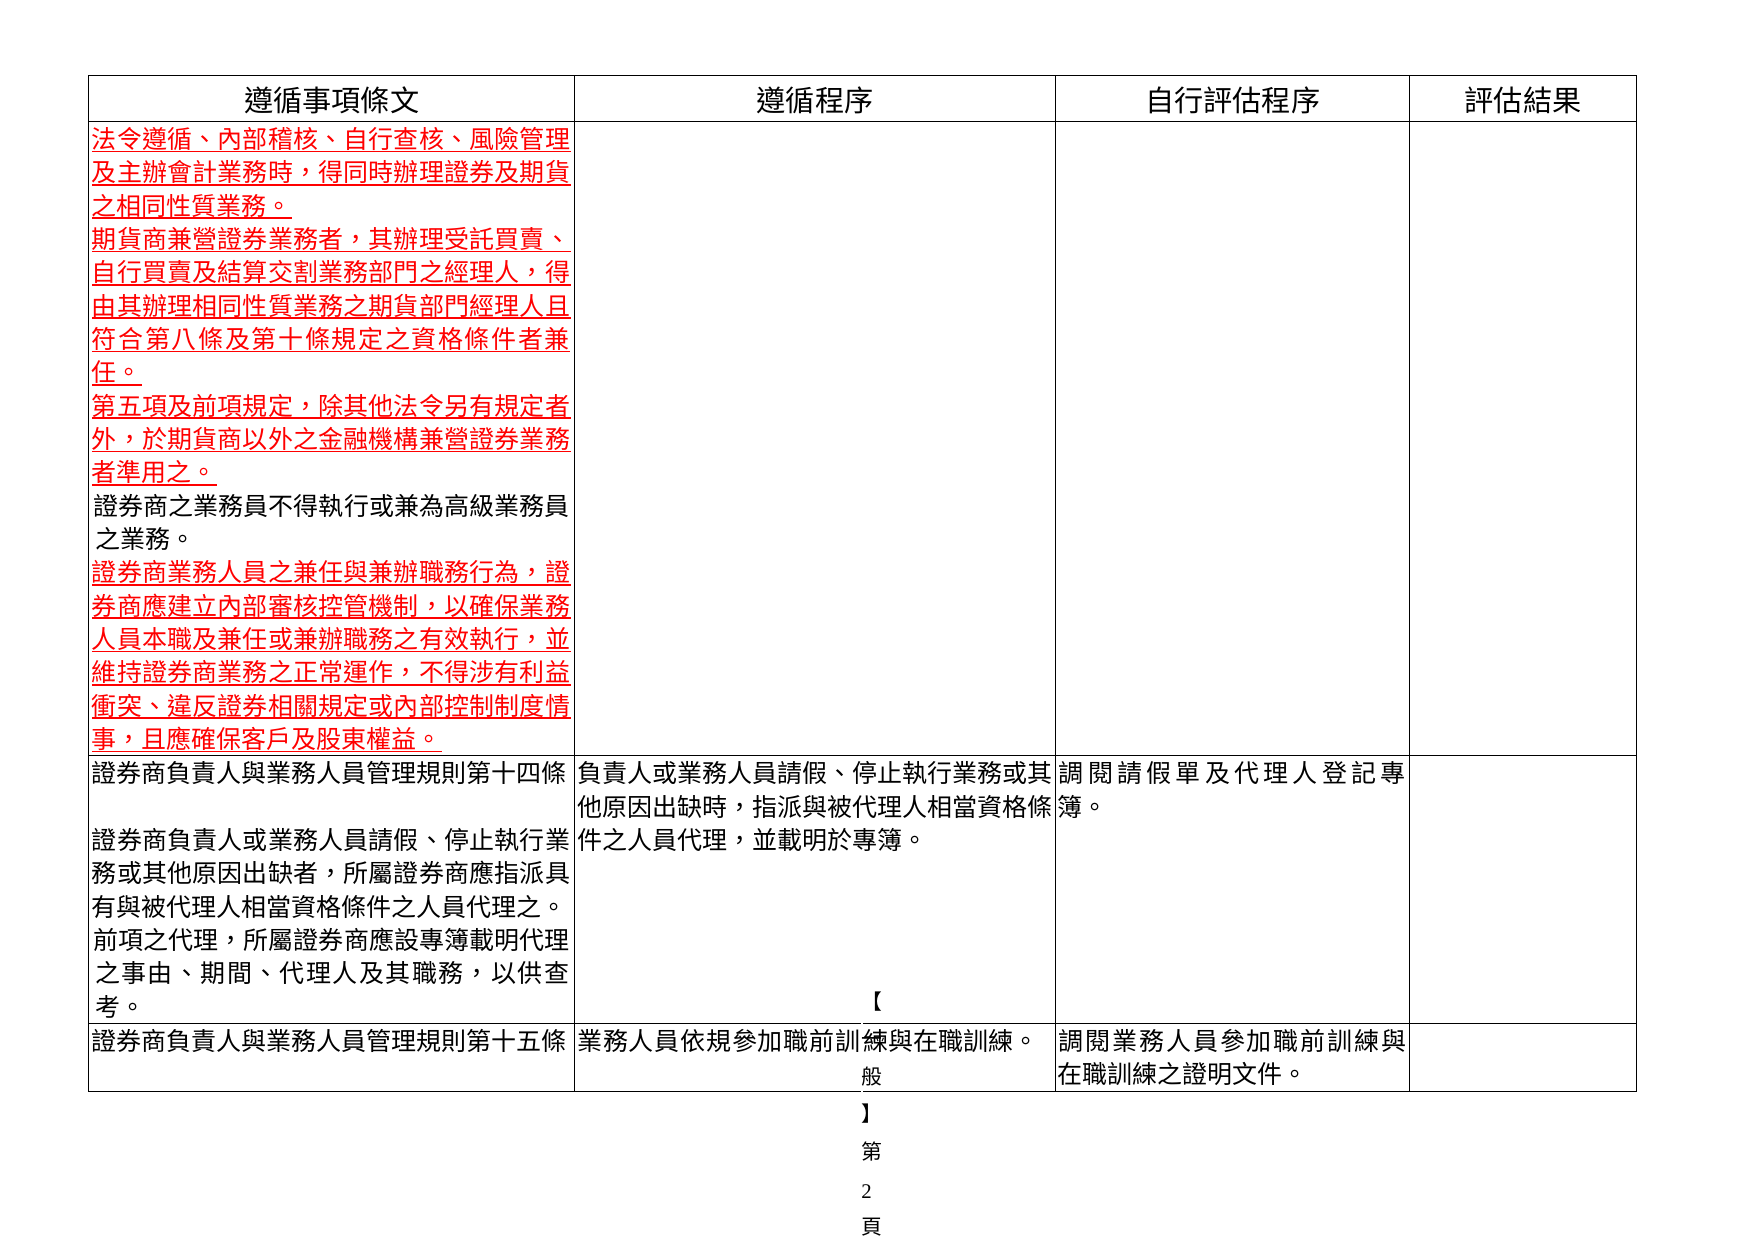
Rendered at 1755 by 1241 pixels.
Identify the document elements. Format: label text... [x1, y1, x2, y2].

table_cell 調閱業務人員參加職前訓練與在職訓練之證明文件。 [1056, 1024, 1409, 1091]
table_cell [1056, 122, 1409, 755]
table_cell [1410, 756, 1636, 1023]
table_header 遵循程序 [575, 76, 1055, 121]
table_header 自行評估程序 [1056, 76, 1409, 121]
table_header 評估結果 [1410, 76, 1636, 121]
table_cell 業務人員依規參加職前訓練與在職訓練。 [863, 1024, 1055, 1091]
table_cell [1410, 1024, 1636, 1091]
table_cell 負責人或業務人員請假、停止執行業務或其他原因出缺時，指派與被代理人相當資格條件之人員代理，並載明於專簿。 [575, 756, 1055, 1023]
table_cell 證券商負責人與業務人員管理規則第十四條 證券商負責人或業務人員請假、停止執行業務或其他原因出缺者，所屬證券商應指派具有與被代理人相當資格條件之人員代理之。 前項之代理，所屬證券商應設專簿載明代理之事由、期間、代理人及其職務，以供查考。 [89, 756, 574, 1023]
table_cell 法令遵循、內部稽核、自行查核、風險管理及主辦會計業務時，得同時辦理證券及期貨之相同性質業務。 期貨商兼營證券業務者，其辦理受託買賣、自行買賣及結算交割業務部門之經理人，得由其辦理相同性質業務之期貨部門經理人且符合第八條及第十條規定之資格條件者兼任。 第五項及前項規定，除其他法令另有規定者外，於期貨商以外之金融機構兼營證券業務者準用之。 證券商之業務員不得執行或兼為高級業務員之業務。 證券商業務人員之兼任與兼辦職務行為，證券商應建立內部審核控管機制，以確保業務人員本職及兼任或兼辦職務之有效執行，並維持證券商業務之正常運作，不得涉有利益衝突、違反證券相關規定或內部控制制度情事，且應確保客戶及股東權益。 [89, 122, 574, 755]
table_cell 業務人員依規參加職前訓練與在職訓練。 [575, 1024, 861, 1091]
table_cell 調閱請假單及代理人登記專簿。 [1056, 756, 1409, 1023]
table_cell 證券商負責人與業務人員管理規則第十五條 [89, 1024, 574, 1091]
table_cell [575, 122, 1055, 755]
table_cell [1410, 122, 1636, 755]
table_header 遵循事項條文 [89, 76, 574, 121]
